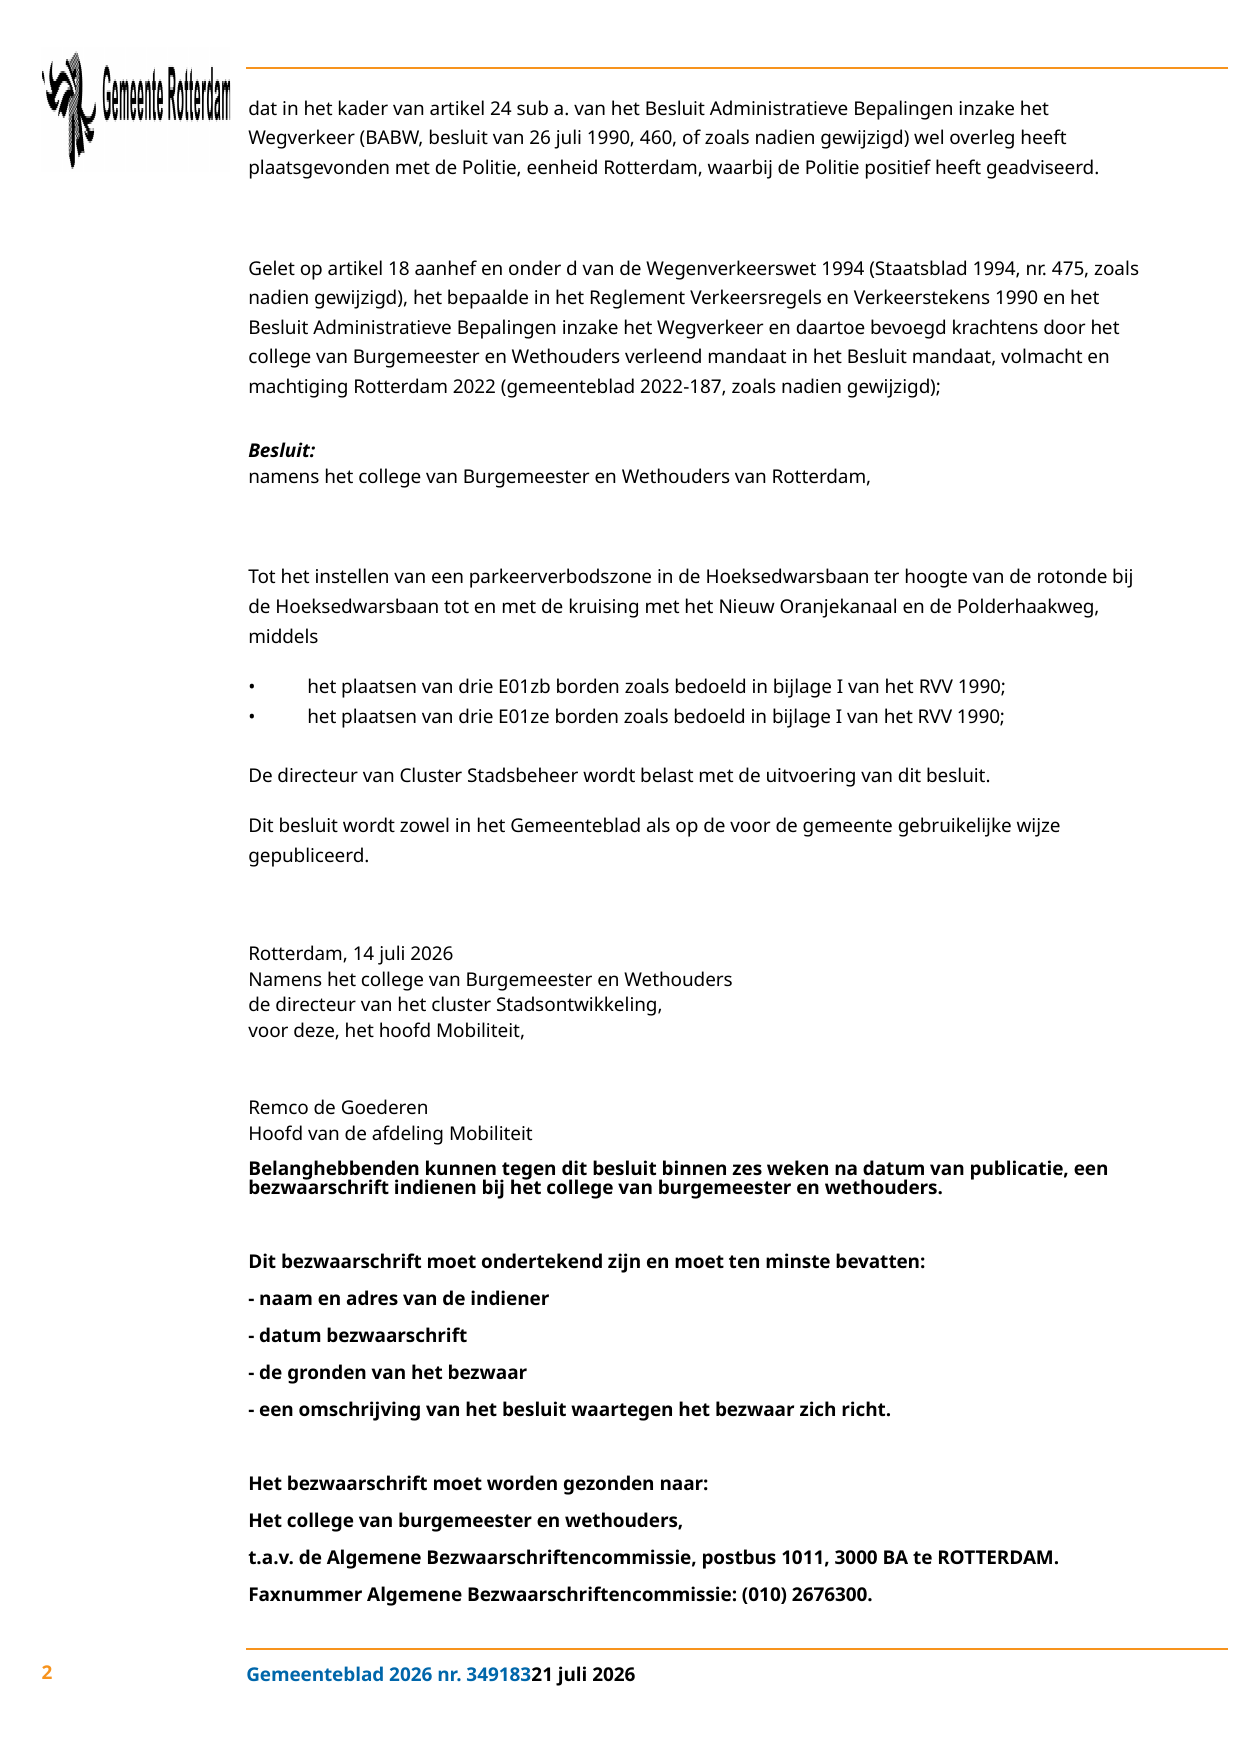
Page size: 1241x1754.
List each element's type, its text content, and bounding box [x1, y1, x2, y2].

text Het college van burgemeester en wethouders, [248, 1512, 1152, 1531]
text t.a.v. de Algemene Bezwaarschriftencommissie, postbus 1011, 3000 BA te ROTTERDAM. [248, 1549, 1152, 1568]
text - een omschrijving van het besluit waartegen het bezwaar zich richt. [248, 1401, 1152, 1420]
text De directeur van Cluster Stadsbeheer wordt belast met de uitvoering van dit besluit. [248, 762, 1152, 788]
list het plaatsen van drie E01zb borden zoals bedoeld in bijlage I van het RVV 1990; [248, 673, 1152, 699]
text Dit bezwaarschrift moet ondertekend zijn en moet ten minste bevatten: [248, 1253, 1152, 1272]
text de directeur van het cluster Stadsontwikkeling, [248, 992, 1152, 1017]
text Rotterdam, 14 juli 2026 [248, 940, 1152, 966]
text Gelet op artikel 18 aanhef en onder d van de Wegenverkeerswet 1994 (Staatsblad 1994, nr. 475, zoals nadien gewijzigd), het bepaalde in het Reglement Verkeersregels en Verkeerstekens 1990 en het Besluit Administratieve Bepalingen inzake het Wegverkeer en daartoe bevoegd krachtens door het college van Burgemeester en Wethouders verleend mandaat in het Besluit mandaat, volmacht en machtiging Rotterdam 2022 (gemeenteblad 2022-187, zoals nadien gewijzigd); [248, 255, 1152, 399]
text Hoofd van de afdeling Mobiliteit [248, 1120, 1152, 1146]
text namens het college van Burgemeester en Wethouders van Rotterdam, [248, 463, 1152, 488]
text dat in het kader van artikel 24 sub a. van het Besluit Administratieve Bepalingen inzake het Wegverkeer (BABW, besluit van 26 juli 1990, 460, of zoals nadien gewijzigd) wel overleg heeft plaatsgevonden met de Politie, eenheid Rotterdam, waarbij de Politie positief heeft geadviseerd. [248, 95, 1152, 180]
list het plaatsen van drie E01ze borden zoals bedoeld in bijlage I van het RVV 1990; [248, 703, 1152, 728]
text - de gronden van het bezwaar [248, 1364, 1152, 1383]
text - datum bezwaarschrift [248, 1327, 1152, 1346]
text Belanghebbenden kunnen tegen dit besluit binnen zes weken na datum van publicatie, een bezwaarschrift indienen bij het college van burgemeester en wethouders. [248, 1160, 1152, 1198]
picture [41, 47, 231, 172]
text Besluit: [248, 437, 1152, 463]
text - naam en adres van de indiener [248, 1290, 1152, 1309]
text Het bezwaarschrift moet worden gezonden naar: [248, 1475, 1152, 1494]
text Tot het instellen van een parkeerverbodszone in de Hoeksedwarsbaan ter hoogte van de rotonde bij de Hoeksedwarsbaan tot en met de kruising met het Nieuw Oranjekanaal en de Polderhaakweg, middels [248, 564, 1152, 648]
text voor deze, het hoofd Mobiliteit, [248, 1017, 1152, 1043]
text Faxnummer Algemene Bezwaarschriftencommissie: (010) 2676300. [248, 1586, 1152, 1605]
text Remco de Goederen [248, 1094, 1152, 1120]
text Namens het college van Burgemeester en Wethouders [248, 966, 1152, 992]
text Dit besluit wordt zowel in het Gemeenteblad als op de voor de gemeente gebruikelijke wijze gepubliceerd. [248, 812, 1152, 868]
